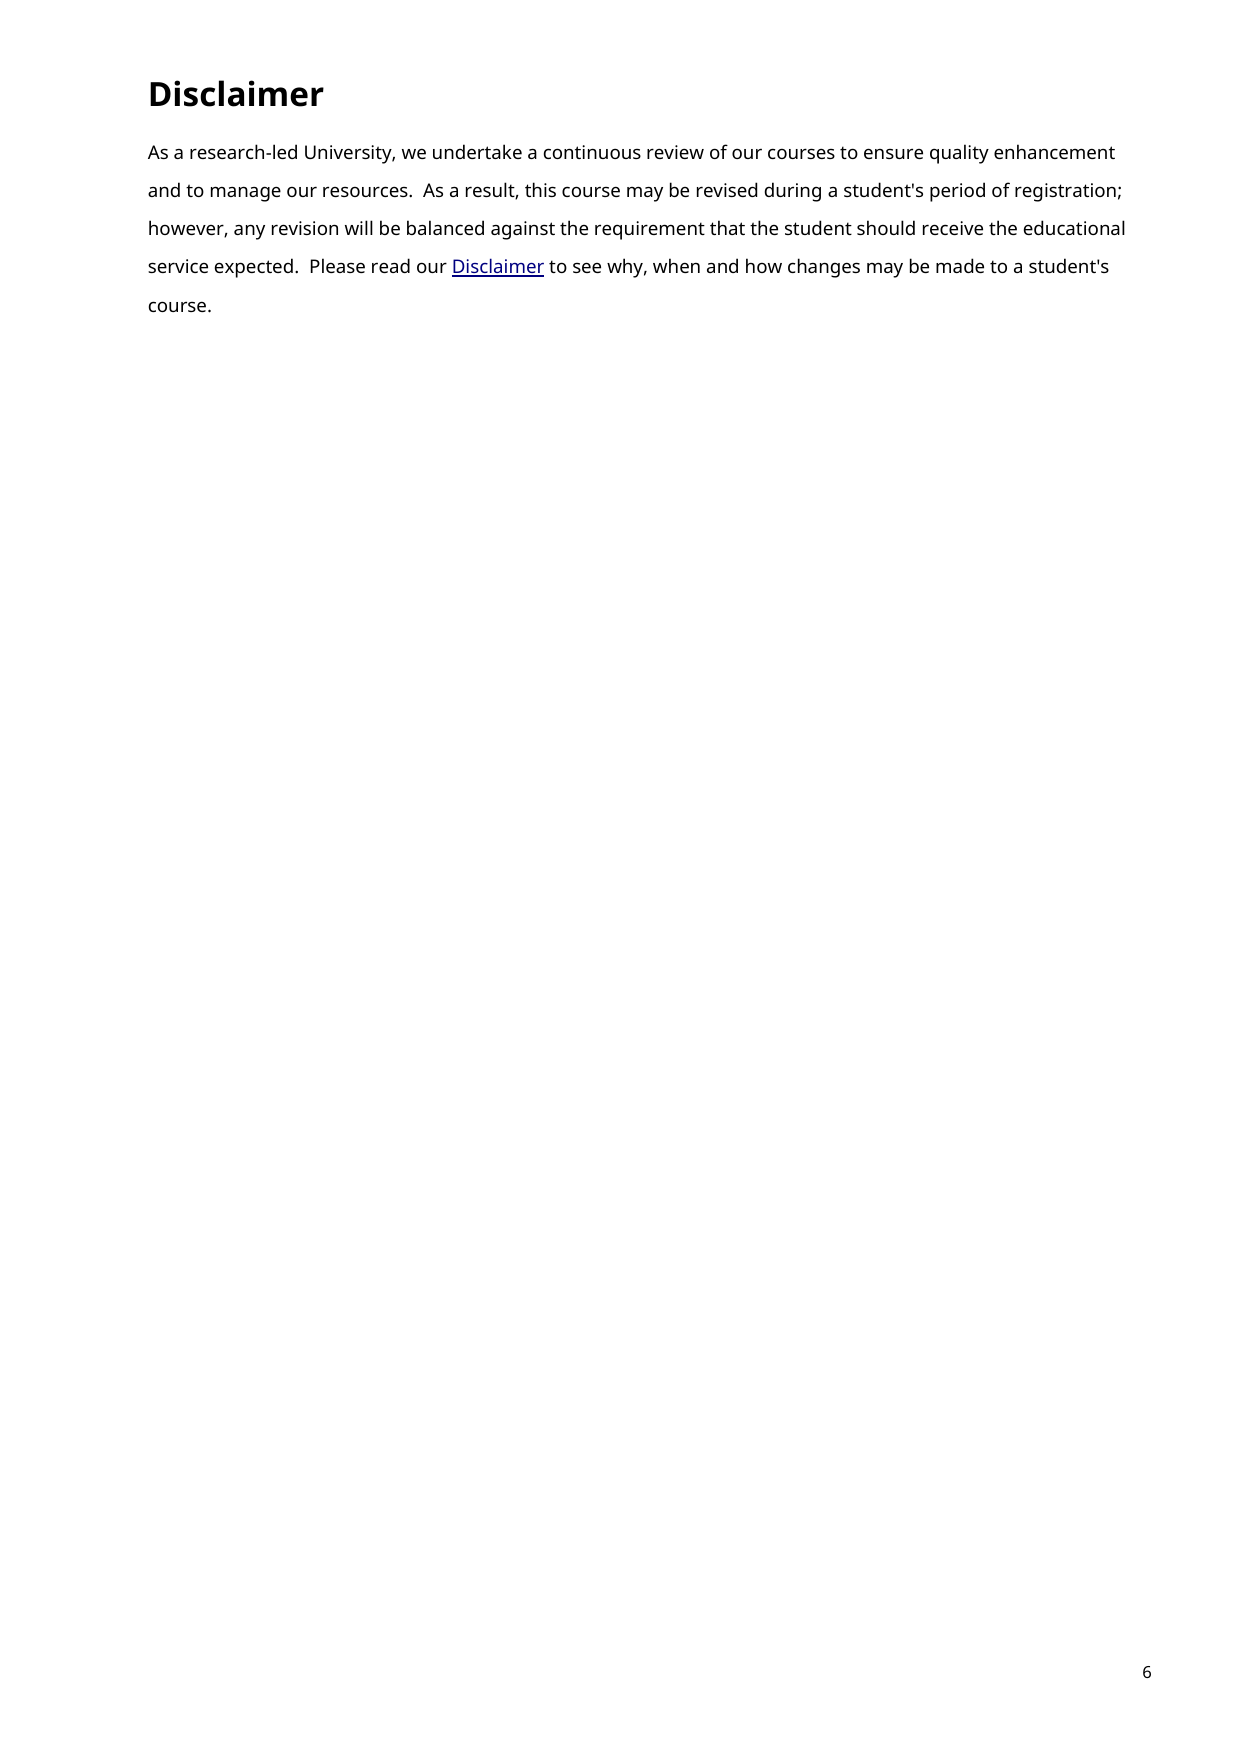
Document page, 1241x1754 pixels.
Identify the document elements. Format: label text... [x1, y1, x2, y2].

subtitle Disclaimer [148, 71, 1152, 116]
text As a research-led University, we undertake a continuous review of our courses to ensure quality enhancement and to manage our resources. As a result, this course may be revised during a student's period of registration; however, any revision will be balanced against the requirement that the student should receive the educational service expected. Please read our Disclaimer to see why, when and how changes may be made to a student's course. [148, 139, 1152, 317]
